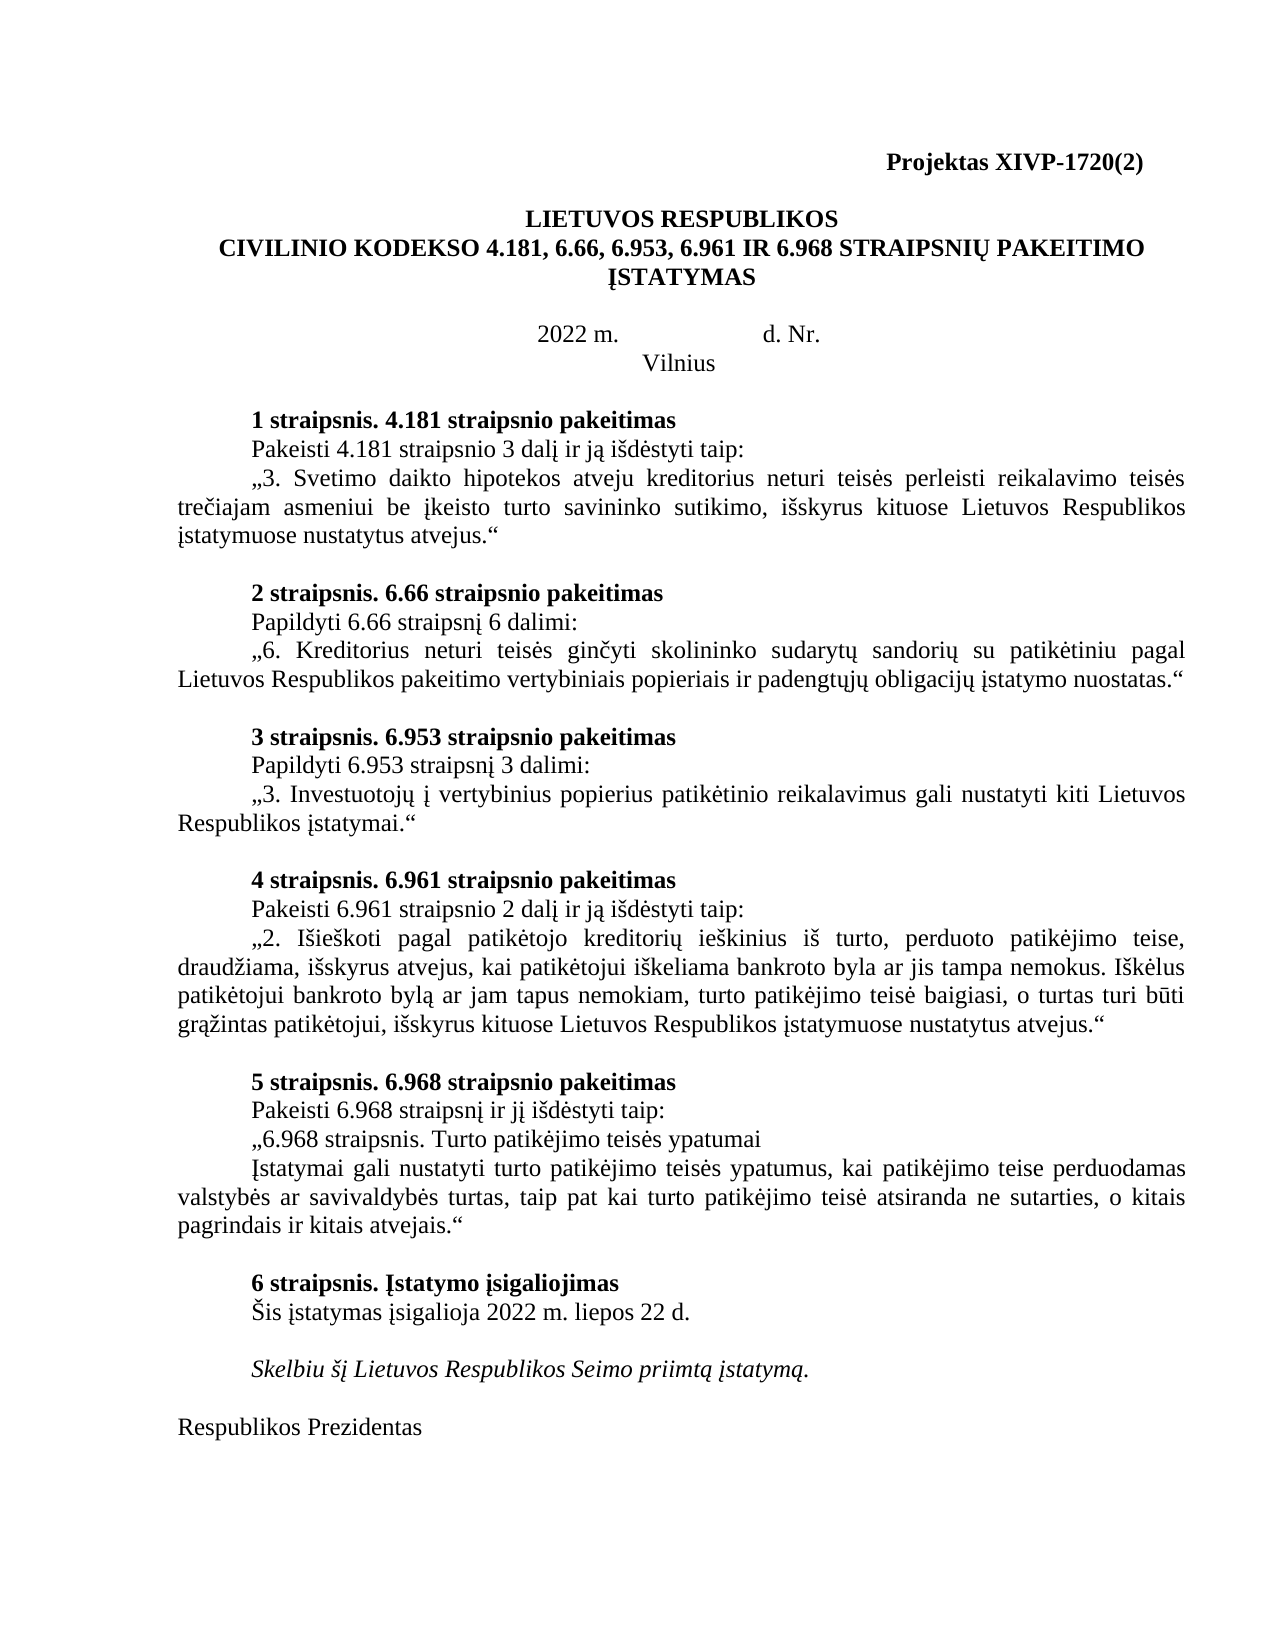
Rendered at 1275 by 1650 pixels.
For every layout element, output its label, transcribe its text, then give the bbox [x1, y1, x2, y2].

text Pakeisti 6.968 straipsnį ir jį išdėstyti taip: [177, 1096, 1186, 1124]
text ĮSTATYMAS [177, 262, 1186, 291]
text Papildyti 6.953 straipsnį 3 dalimi: [177, 751, 1186, 779]
text Pakeisti 4.181 straipsnio 3 dalį ir ją išdėstyti taip: [177, 434, 1186, 463]
text 1 straipsnis. 4.181 straipsnio pakeitimas [177, 406, 1186, 434]
text Vilnius [177, 348, 1186, 377]
text „3. Svetimo daikto hipotekos atveju kreditorius neturi teisės perleisti reikalavimo teisės trečiajam asmeniui be įkeisto turto savininko sutikimo, išskyrus kituose Lietuvos Respublikos įstatymuose nustatytus atvejus.“ [177, 463, 1186, 549]
text 2 straipsnis. 6.66 straipsnio pakeitimas [177, 578, 1186, 607]
text „2. Išieškoti pagal patikėtojo kreditorių ieškinius iš turto, perduoto patikėjimo teise, draudžiama, išskyrus atvejus, kai patikėtojui iškeliama bankroto byla ar jis tampa nemokus. Iškėlus patikėtojui bankroto bylą ar jam tapus nemokiam, turto patikėjimo teisė baigiasi, o turtas turi būti grąžintas patikėtojui, išskyrus kituose Lietuvos Respublikos įstatymuose nustatytus atvejus.“ [177, 923, 1186, 1038]
text Įstatymai gali nustatyti turto patikėjimo teisės ypatumus, kai patikėjimo teise perduodamas valstybės ar savivaldybės turtas, taip pat kai turto patikėjimo teisė atsiranda ne sutarties, o kitais pagrindais ir kitais atvejais.“ [177, 1153, 1186, 1239]
text Pakeisti 6.961 straipsnio 2 dalį ir ją išdėstyti taip: [177, 894, 1186, 923]
text „6. Kreditorius neturi teisės ginčyti skolininko sudarytų sandorių su patikėtiniu pagal Lietuvos Respublikos pakeitimo vertybiniais popieriais ir padengtųjų obligacijų įstatymo nuostatas.“ [177, 636, 1186, 693]
text „3. Investuotojų į vertybinius popierius patikėtinio reikalavimus gali nustatyti kiti Lietuvos Respublikos įstatymai.“ [177, 779, 1186, 837]
text 5 straipsnis. 6.968 straipsnio pakeitimas [177, 1067, 1186, 1096]
text „6.968 straipsnis. Turto patikėjimo teisės ypatumai [177, 1124, 1186, 1153]
text Skelbiu šį Lietuvos Respublikos Seimo priimtą įstatymą. [177, 1354, 1186, 1383]
text Papildyti 6.66 straipsnį 6 dalimi: [177, 607, 1186, 636]
text Respublikos Prezidentas [177, 1412, 1177, 1441]
text 2022 m. d. Nr. [177, 319, 1186, 348]
text Projektas XIVP-1720(2) [886, 147, 1186, 176]
text 6 straipsnis. Įstatymo įsigaliojimas [177, 1268, 1186, 1297]
text 4 straipsnis. 6.961 straipsnio pakeitimas [177, 866, 1186, 894]
text 3 straipsnis. 6.953 straipsnio pakeitimas [177, 722, 1186, 751]
text CIVILINIO KODEKSO 4.181, 6.66, 6.953, 6.961 IR 6.968 STRAIPSNIŲ PAKEITIMO [177, 233, 1186, 262]
text LIETUVOS RESPUBLIKOS [177, 204, 1186, 233]
text Šis įstatymas įsigalioja 2022 m. liepos 22 d. [177, 1297, 1186, 1326]
